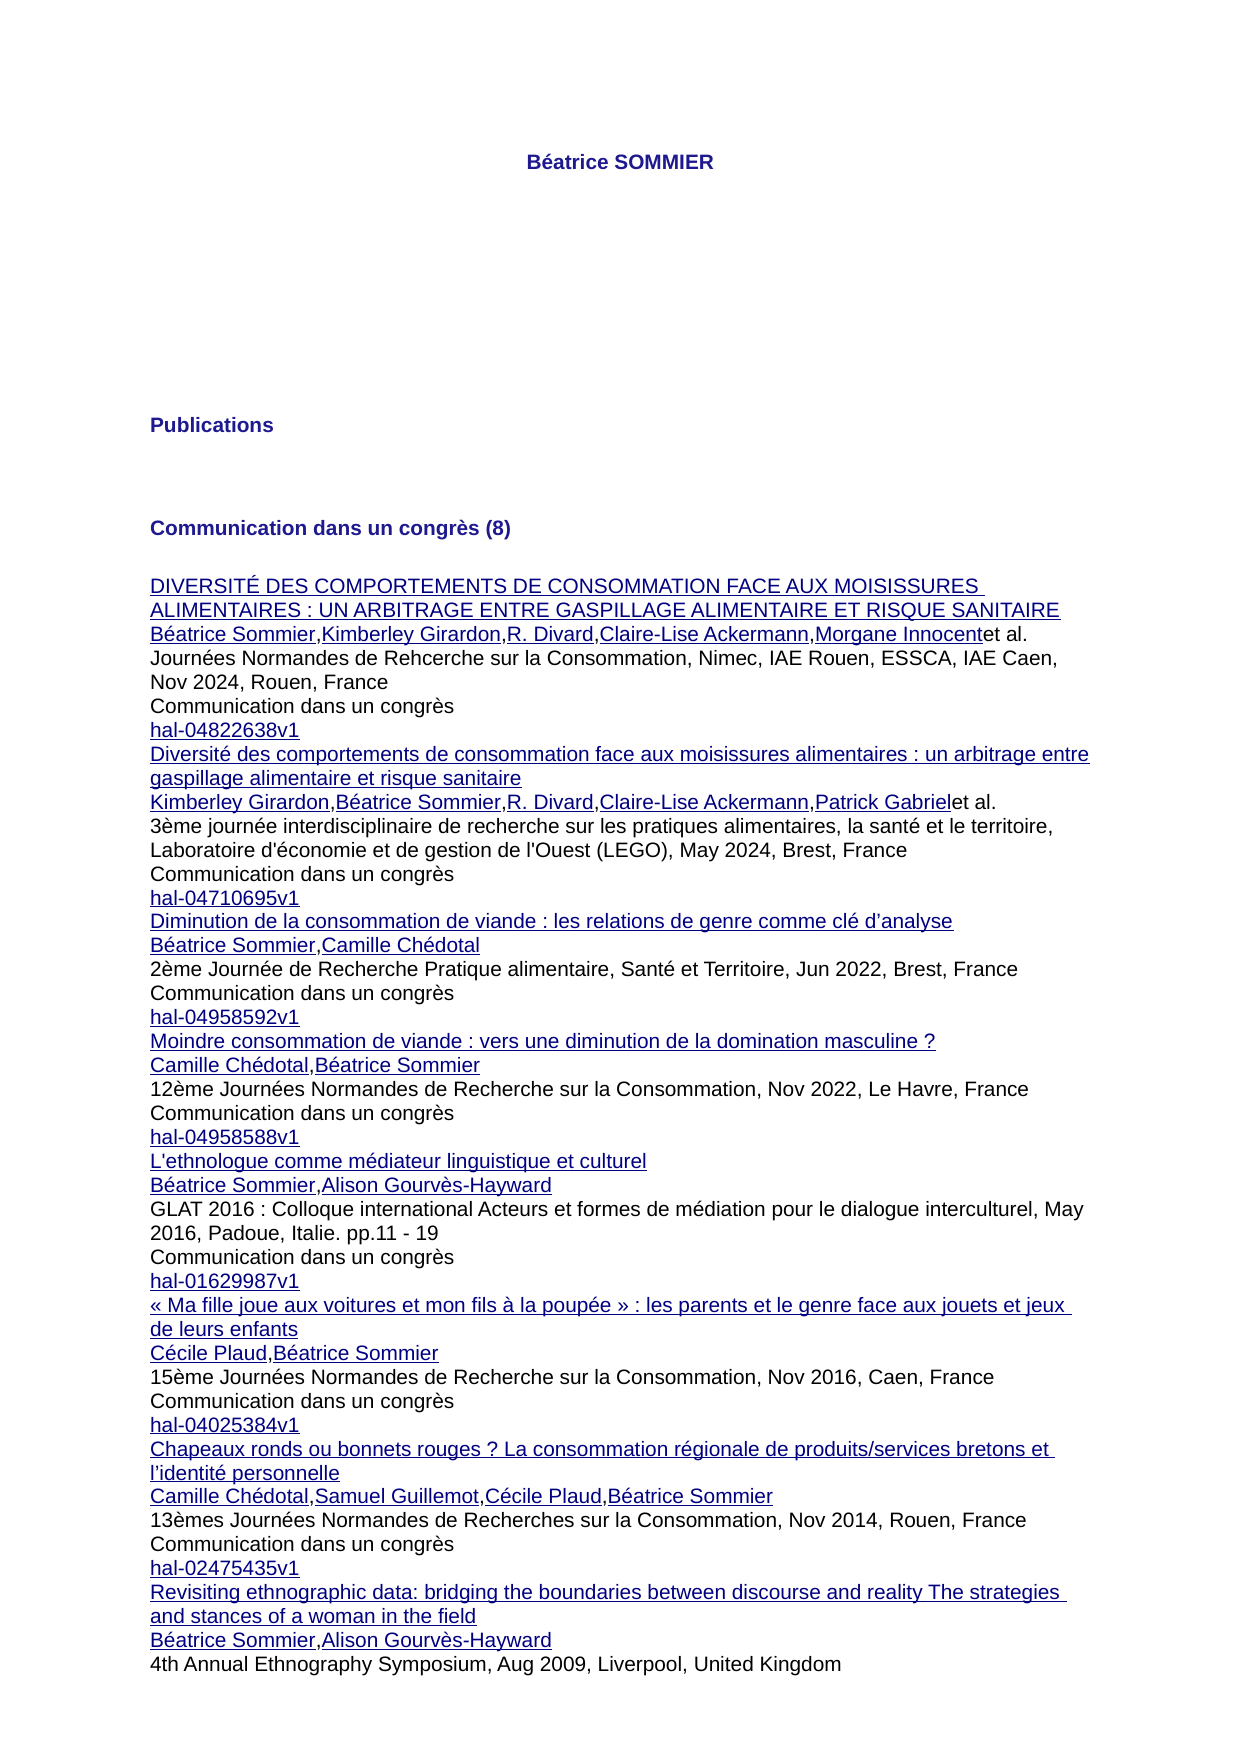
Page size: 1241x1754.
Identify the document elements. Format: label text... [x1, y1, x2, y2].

table_header DIVERSITÉ DES COMPORTEMENTS DE CONSOMMATION FACE AUX MOISISSURES ALIMENTAIRES : UN ARBITRAGE ENTRE GASPILLAGE ALIMENTAIRE ET RISQUE SANITAIRE Béatrice Sommier,Kimberley Girardon,R. Divard,Claire-Lise Ackermann,Morgane Innocentet al. Journées Normandes de Rehcerche sur la Consommation, Nimec, IAE Rouen, ESSCA, IAE Caen, Nov 2024, Rouen, France Communication dans un congrès hal-04822638v1 [150, 574, 1090, 742]
table_cell L'ethnologue comme médiateur linguistique et culturel Béatrice Sommier,Alison Gourvès-Hayward GLAT 2016 : Colloque international Acteurs et formes de médiation pour le dialogue interculturel, May 2016, Padoue, Italie. pp.11 - 19 Communication dans un congrès hal-01629987v1 [150, 1149, 1090, 1293]
subtitle Publications [150, 412, 1090, 436]
table_cell gaspillage alimentaire et risque sanitaire Kimberley Girardon,Béatrice Sommier,R. Divard,Claire-Lise Ackermann,Patrick Gabrielet al. 3ème journée interdisciplinaire de recherche sur les pratiques alimentaires, la santé et le territoire, Laboratoire d'économie et de gestion de l'Ouest (LEGO), May 2024, Brest, France Communication dans un congrès hal-04710695v1 [150, 764, 1090, 909]
subtitle Béatrice SOMMIER [150, 150, 1090, 174]
table_cell « Ma fille joue aux voitures et mon fils à la poupée » : les parents et le genre face aux jouets et jeux de leurs enfants Cécile Plaud,Béatrice Sommier 15ème Journées Normandes de Recherche sur la Consommation, Nov 2016, Caen, France Communication dans un congrès hal-04025384v1 [150, 1293, 1090, 1436]
table_cell Diversité des comportements de consommation face aux moisissures alimentaires : un arbitrage entre [150, 742, 1090, 763]
table_cell Moindre consommation de viande : vers une diminution de la domination masculine ? Camille Chédotal,Béatrice Sommier 12ème Journées Normandes de Recherche sur la Consommation, Nov 2022, Le Havre, France Communication dans un congrès hal-04958588v1 [150, 1029, 1090, 1149]
table_cell Revisiting ethnographic data: bridging the boundaries between discourse and reality The strategies and stances of a woman in the field Béatrice Sommier,Alison Gourvès-Hayward 4th Annual Ethnography Symposium, Aug 2009, Liverpool, United Kingdom [150, 1580, 1090, 1676]
subtitle Communication dans un congrès (8) [150, 516, 1090, 539]
table_cell Chapeaux ronds ou bonnets rouges ? La consommation régionale de produits/services bretons et l’identité personnelle Camille Chédotal,Samuel Guillemot,Cécile Plaud,Béatrice Sommier 13èmes Journées Normandes de Recherches sur la Consommation, Nov 2014, Rouen, France Communication dans un congrès hal-02475435v1 [150, 1436, 1090, 1580]
table_cell Diminution de la consommation de viande : les relations de genre comme clé d’analyse Béatrice Sommier,Camille Chédotal 2ème Journée de Recherche Pratique alimentaire, Santé et Territoire, Jun 2022, Brest, France Communication dans un congrès hal-04958592v1 [150, 909, 1090, 1029]
